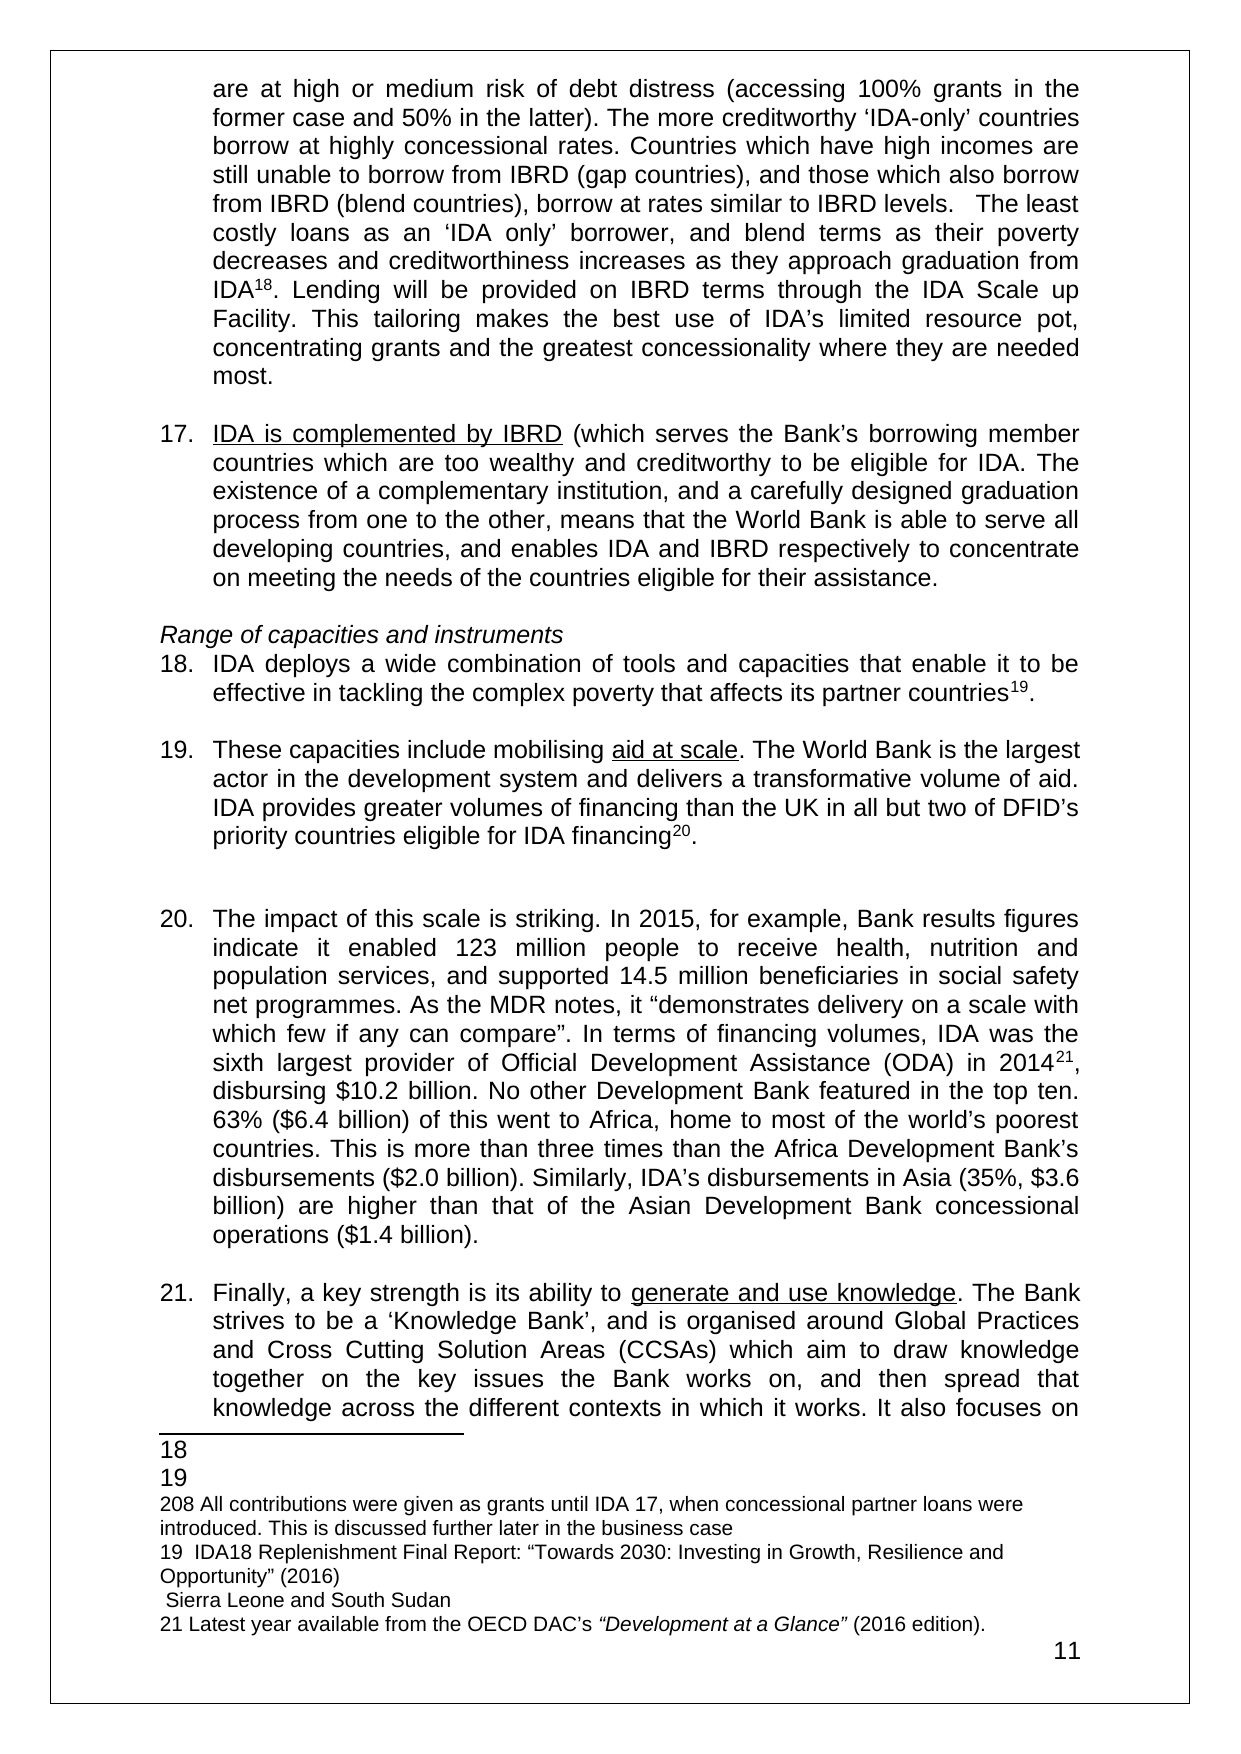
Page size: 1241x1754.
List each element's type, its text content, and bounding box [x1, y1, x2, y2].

list IDA deploys a wide combination of tools and capacities that enable it to be effective in tackling the complex poverty that affects its partner countries. [159, 649, 1081, 706]
list The impact of this scale is striking. In 2015, for example, Bank results figures indicate it enabled 123 million people to receive health, nutrition and population services, and supported 14.5 million beneficiaries in social safety net programmes. As the MDR notes, it “demonstrates delivery on a scale with which few if any can compare”. In terms of financing volumes, IDA was the sixth largest provider of Official Development Assistance (ODA) in 2014, disbursing $10.2 billion. No other Development Bank featured in the top ten. 63% ($6.4 billion) of this went to Africa, home to most of the world’s poorest countries. This is more than three times than the Africa Development Bank’s disbursements ($2.0 billion). Similarly, IDA’s disbursements in Asia (35%, $3.6 billion) are higher than that of the Asian Development Bank concessional operations ($1.4 billion). [159, 904, 1081, 1249]
list 19 IDA18 Replenishment Final Report: “Towards 2030: Investing in Growth, Resilience and Opportunity” (2016) [159, 1540, 1081, 1588]
list Finally, a key strength is its ability to generate and use knowledge. The Bank strives to be a ‘Knowledge Bank’, and is organised around Global Practices and Cross Cutting Solution Areas (CCSAs) which aim to draw knowledge together on the key issues the Bank works on, and then spread that knowledge across the different contexts in which it works. It also focuses on [159, 1278, 1081, 1421]
list 8 All contributions were given as grants until IDA 17, when concessional partner loans were introduced. This is discussed further later in the business case [159, 1492, 1081, 1540]
text Range of capacities and instruments [159, 620, 1081, 649]
list Sierra Leone and South Sudan [159, 1588, 1081, 1612]
list These capacities include mobilising aid at scale. The World Bank is the largest actor in the development system and delivers a transformative volume of aid. IDA provides greater volumes of financing than the UK in all but two of DFID’s priority countries eligible for IDA financing. [159, 735, 1081, 850]
list IDA is complemented by IBRD (which serves the Bank’s borrowing member countries which are too wealthy and creditworthy to be eligible for IDA. The existence of a complementary institution, and a carefully designed graduation process from one to the other, means that the World Bank is able to serve all developing countries, and enables IDA and IBRD respectively to concentrate on meeting the needs of the countries eligible for their assistance. [159, 419, 1081, 591]
list are at high or medium risk of debt distress (accessing 100% grants in the former case and 50% in the latter). The more creditworthy ‘IDA-only’ countries borrow at highly concessional rates. Countries which have high incomes are still unable to borrow from IBRD (gap countries), and those which also borrow from IBRD (blend countries), borrow at rates similar to IBRD levels. The least costly loans as an ‘IDA only’ borrower, and blend terms as their poverty decreases and creditworthiness increases as they approach graduation from IDA. Lending will be provided on IBRD terms through the IDA Scale up Facility. This tailoring makes the best use of IDA’s limited resource pot, concentrating grants and the greatest concessionality where they are needed most. [159, 74, 1081, 390]
list Latest year available from the OECD DAC’s “Development at a Glance” (2016 edition). [159, 1612, 1081, 1636]
